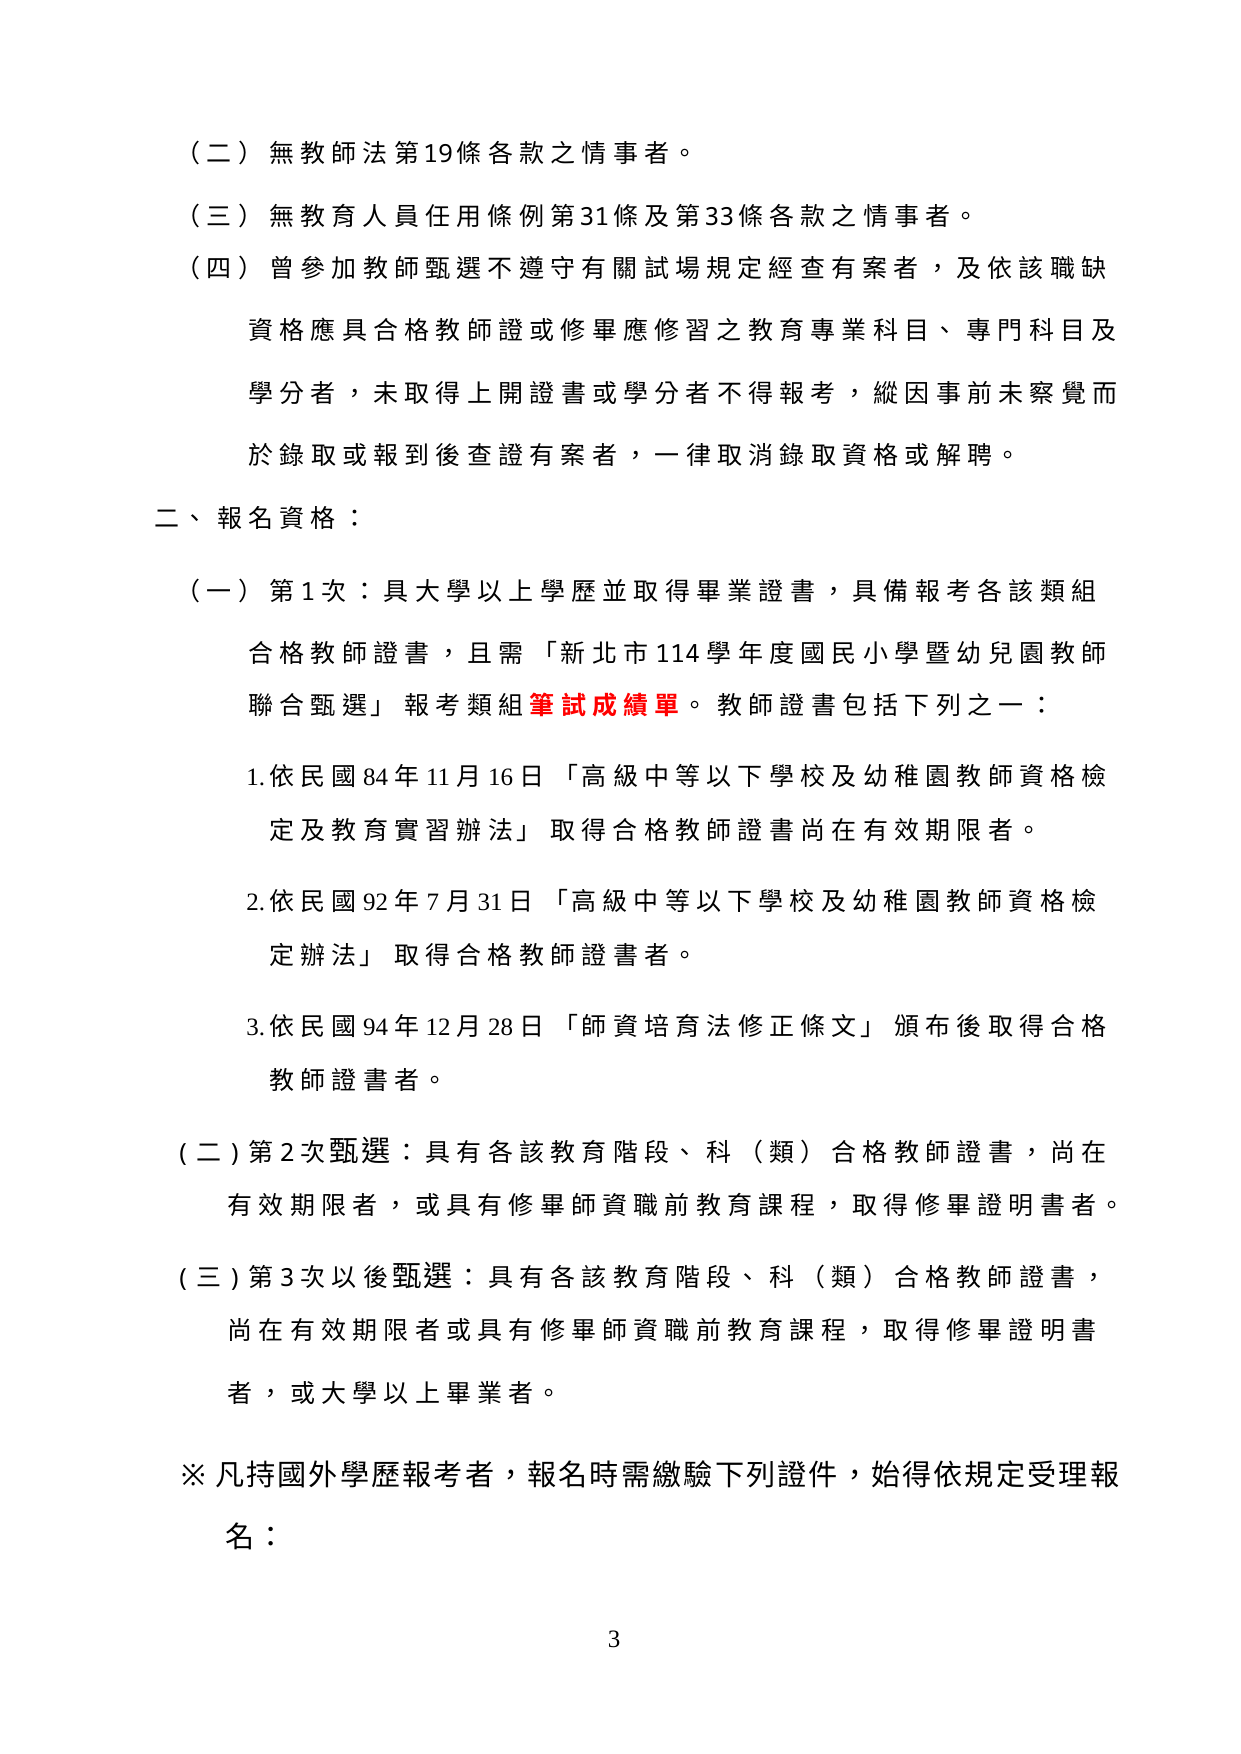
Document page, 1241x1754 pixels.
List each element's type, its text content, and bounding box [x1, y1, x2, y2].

text (二)第2次甄選：具有各該教育階段、科（類）合格教師證書，尚在有效期限者，或具有修畢師資職前教育課程，取得修畢證明書者。 [170, 1099, 1120, 1224]
text 1.依民國84年11月16日「高級中等以下學校及幼稚園教師資格檢定及教育實習辦法」取得合格教師證書尚在有效期限者。 [245, 724, 1120, 849]
text 2.依民國92年7月31日「高級中等以下學校及幼稚園教師資格檢定辦法」取得合格教師證書者。 [245, 849, 1120, 974]
text 3.依民國94年12月28日「師資培育法修正條文」頒布後取得合格教師證書者。 [245, 974, 1120, 1099]
text （三）無教育人員任用條例第31條及第33條各款之情事者。 [170, 162, 1120, 224]
text （二）無教師法第19條各款之情事者。 [170, 99, 1120, 162]
text （四）曾參加教師甄選不遵守有關試場規定經查有案者，及依該職缺資格應具合格教師證或修畢應修習之教育專業科目、專門科目及學分者，未取得上開證書或學分者不得報考，縱因事前未察覺而於錄取或報到後查證有案者，一律取消錄取資格或解聘。 [170, 224, 1120, 474]
text (三)第3次以後甄選：具有各該教育階段、科（類）合格教師證書，尚在有效期限者或具有修畢師資職前教育課程，取得修畢證明書者，或大學以上畢業者。 [170, 1224, 1120, 1412]
text （一）第1次：具大學以上學歷並取得畢業證書，具備報考各該類組合格教師證書，且需「新北市114學年度國民小學暨幼兒園教師聯合甄選」報考類組筆試成績單。教師證書包括下列之一： [170, 537, 1120, 724]
text ※凡持國外學歷報考者，報名時需繳驗下列證件，始得依規定受理報名： [170, 1431, 1120, 1556]
text 二、報名資格： [150, 474, 1120, 537]
